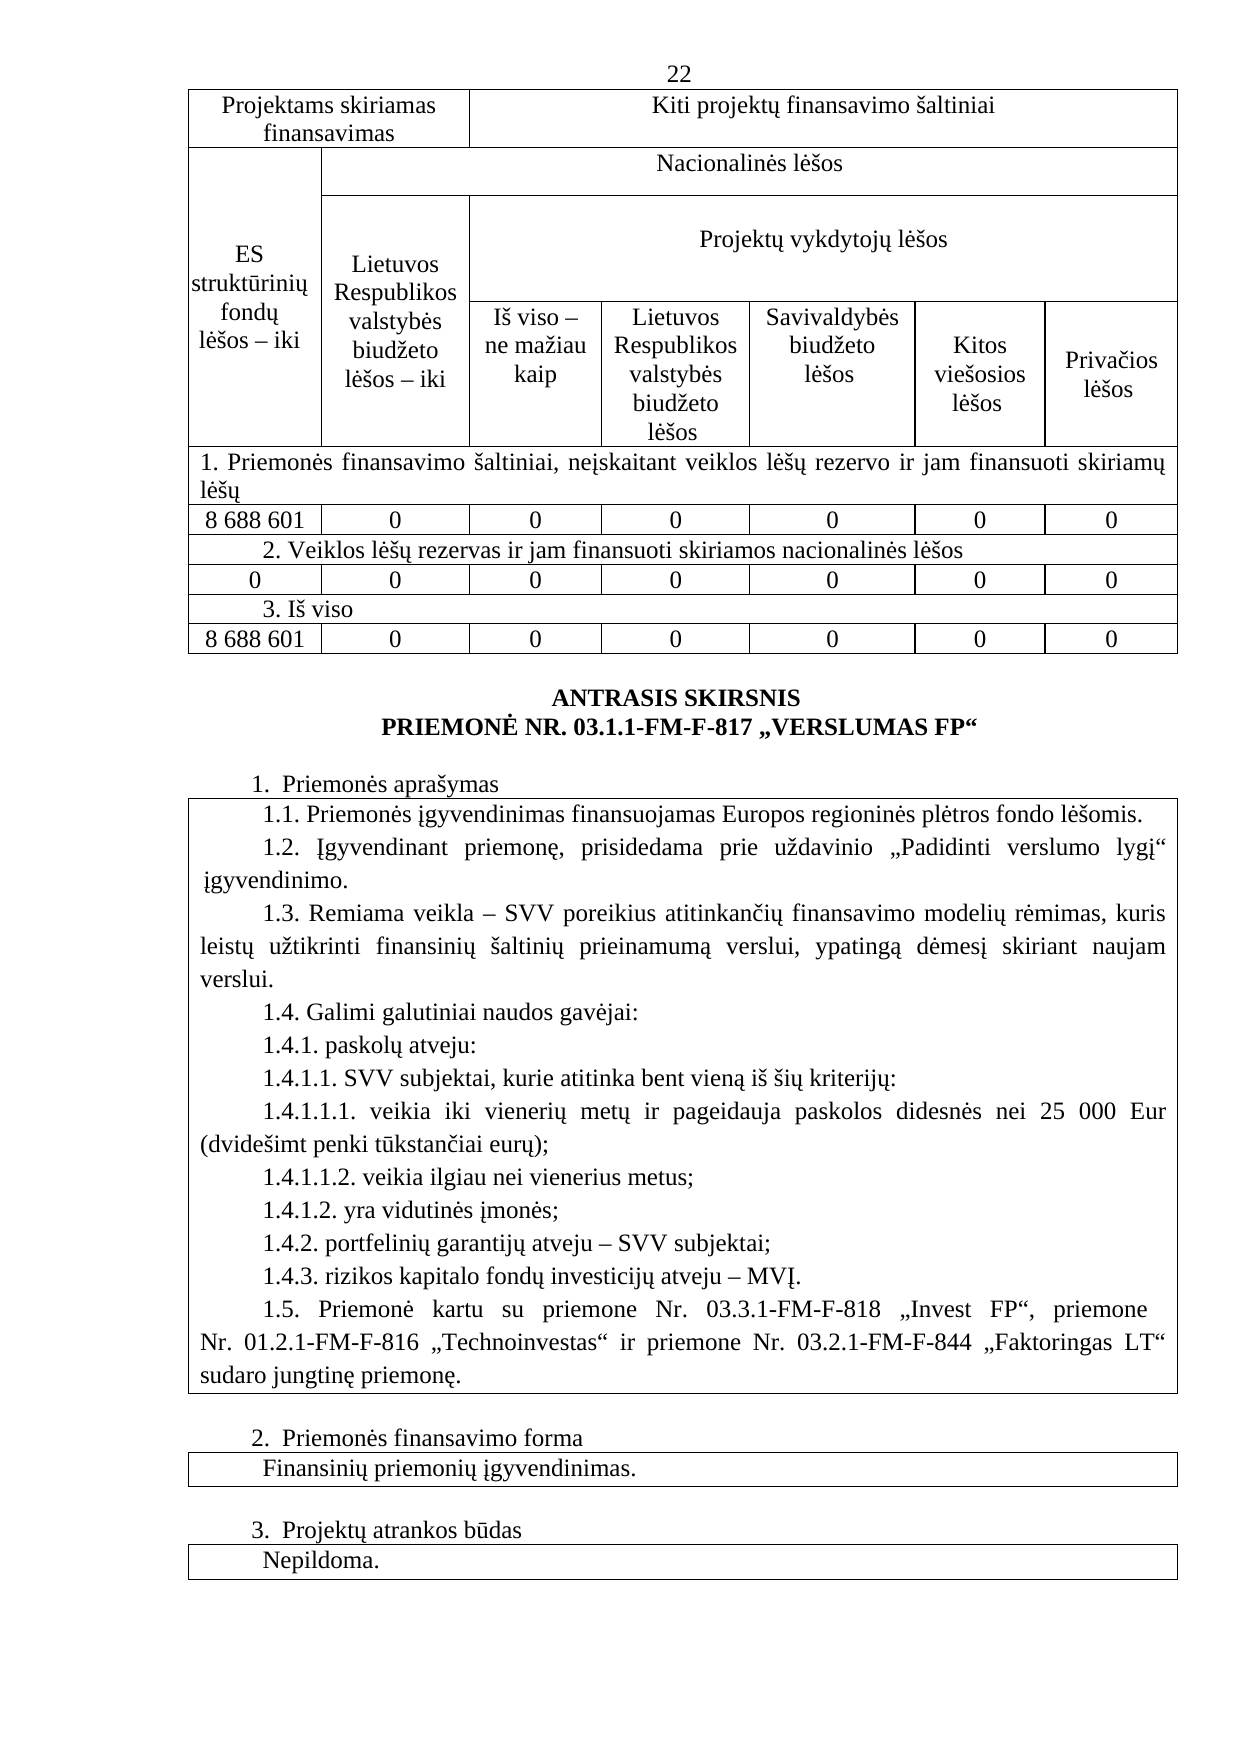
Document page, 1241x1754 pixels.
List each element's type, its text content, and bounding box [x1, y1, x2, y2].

table_cell 1. Priemonės finansavimo šaltiniai, neįskaitant veiklos lėšų rezervo ir jam finansuoti skiriamų lėšų [189, 447, 1177, 504]
table_cell 1.2. Įgyvendinant priemonę, prisidedama prie uždavinio „Padidinti verslumo lygį“ įgyvendinimo. [189, 832, 1177, 898]
table_header Projektams skiriamas finansavimas [189, 90, 469, 147]
table_header Kiti projektų finansavimo šaltiniai [470, 90, 1177, 147]
table_cell 8 688 601 [189, 505, 321, 534]
table_cell 0 [322, 565, 469, 593]
table_cell Lietuvos Respublikos valstybės biudžeto lėšos [602, 302, 749, 446]
table_cell 0 [750, 565, 914, 593]
table_header Nepildoma. [189, 1545, 1177, 1578]
table_header 1.1. Priemonės įgyvendinimas finansuojamas Europos regioninės plėtros fondo lėšomis. [189, 799, 1177, 832]
table_cell 1.5. Priemonė kartu su priemone Nr. 03.3.1-FM-F-818 „Invest FP“, priemone Nr. 01.2.1-FM-F-816 „Technoinvestas“ ir priemone Nr. 03.2.1-FM-F-844 „Faktoringas LT“ sudaro jungtinę priemonę. [189, 1294, 1177, 1393]
table_cell 0 [916, 624, 1044, 653]
table_cell 0 [322, 624, 469, 653]
table_cell 0 [916, 565, 1044, 593]
table_cell 0 [602, 505, 749, 534]
table_cell ES struktūrinių fondų lėšos – iki [189, 148, 321, 446]
table_cell 0 [189, 565, 321, 593]
table_header Finansinių priemonių įgyvendinimas. [189, 1453, 1177, 1486]
table_cell 3. Iš viso [189, 595, 1177, 623]
table_cell 0 [1046, 624, 1177, 653]
table_cell 0 [470, 505, 601, 534]
table_cell 0 [470, 624, 601, 653]
table_cell 2. Veiklos lėšų rezervas ir jam finansuoti skiriamos nacionalinės lėšos [189, 535, 1177, 564]
text PRIEMONĖ NR. 03.1.1-FM-F-817 „VERSLUMAS FP“ [177, 712, 1181, 740]
table_cell Savivaldybės biudžeto lėšos [750, 302, 914, 446]
table_cell 0 [1046, 565, 1177, 593]
table_cell 0 [322, 505, 469, 534]
text 1. Priemonės aprašymas [251, 769, 1181, 798]
table_cell 0 [916, 505, 1044, 534]
table_cell Privačios lėšos [1046, 302, 1177, 446]
table_cell 0 [602, 624, 749, 653]
table_cell 1.3. Remiama veikla – SVV poreikius atitinkančių finansavimo modelių rėmimas, kuris leistų užtikrinti finansinių šaltinių prieinamumą verslui, ypatingą dėmesį skiriant naujam verslui. [189, 898, 1177, 997]
table_cell 0 [602, 565, 749, 593]
table_cell Iš viso – ne mažiau kaip [470, 302, 601, 446]
table_cell 0 [470, 565, 601, 593]
table_cell Kitos viešosios lėšos [916, 302, 1044, 446]
table_cell 0 [1046, 505, 1177, 534]
table_cell 0 [750, 624, 914, 653]
text 2. Priemonės finansavimo forma [251, 1423, 1181, 1452]
table_cell 1.4. Galimi galutiniai naudos gavėjai: 1.4.1. paskolų atveju: 1.4.1.1. SVV subjektai, kurie atitinka bent vieną iš šių kriterijų: 1.4.1.1.1. veikia iki vienerių metų ir pageidauja paskolos didesnės nei 25 000 Eur (dvidešimt penki tūkstančiai eurų); 1.4.1.1.2. veikia ilgiau nei vienerius metus; 1.4.1.2. yra vidutinės įmonės; 1.4.2. portfelinių garantijų atveju – SVV subjektai; 1.4.3. rizikos kapitalo fondų investicijų atveju – MVĮ. [189, 997, 1177, 1294]
table_cell 8 688 601 [189, 624, 321, 653]
table_cell Nacionalinės lėšos [322, 148, 1177, 194]
text ANTRASIS SKIRSNIS [177, 683, 1181, 712]
table_cell Projektų vykdytojų lėšos [470, 196, 1177, 301]
table_cell Lietuvos Respublikos valstybės biudžeto lėšos – iki [322, 196, 469, 446]
table_cell 0 [750, 505, 914, 534]
text 3. Projektų atrankos būdas [251, 1516, 1181, 1544]
